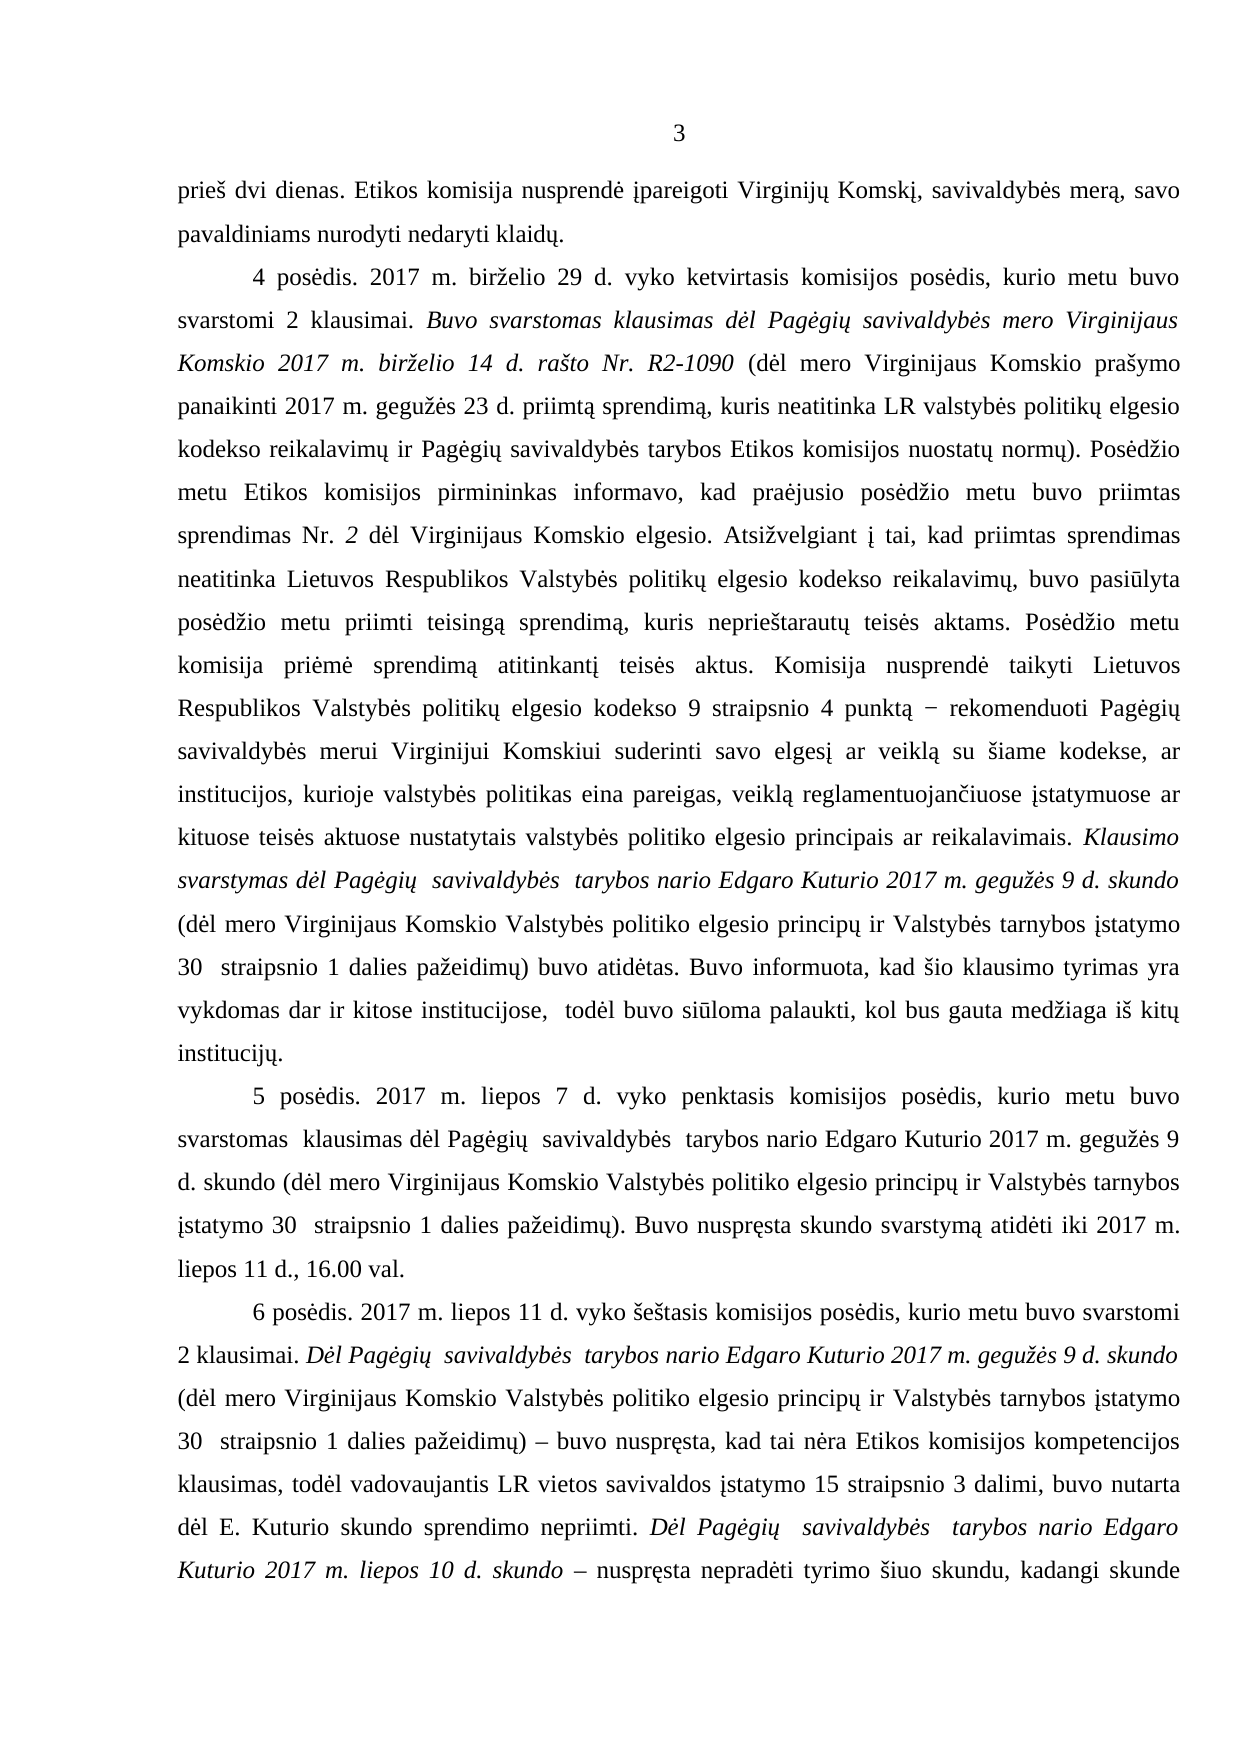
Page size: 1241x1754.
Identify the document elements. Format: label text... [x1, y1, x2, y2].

text 5 posėdis. 2017 m. liepos 7 d. vyko penktasis komisijos posėdis, kurio metu buvo svarstomas klausimas dėl Pagėgių savivaldybės tarybos nario Edgaro Kuturio 2017 m. gegužės 9 d. skundo (dėl mero Virginijaus Komskio Valstybės politiko elgesio principų ir Valstybės tarnybos įstatymo 30 straipsnio 1 dalies pažeidimų). Buvo nuspręsta skundo svarstymą atidėti iki 2017 m. liepos 11 d., 16.00 val. [177, 1081, 1181, 1282]
text 4 posėdis. 2017 m. birželio 29 d. vyko ketvirtasis komisijos posėdis, kurio metu buvo svarstomi 2 klausimai. Buvo svarstomas klausimas dėl Pagėgių savivaldybės mero Virginijaus Komskio 2017 m. birželio 14 d. rašto Nr. R2-1090 (dėl mero Virginijaus Komskio prašymo panaikinti 2017 m. gegužės 23 d. priimtą sprendimą, kuris neatitinka LR valstybės politikų elgesio kodekso reikalavimų ir Pagėgių savivaldybės tarybos Etikos komisijos nuostatų normų). Posėdžio metu Etikos komisijos pirmininkas informavo, kad praėjusio posėdžio metu buvo priimtas sprendimas Nr. 2 dėl Virginijaus Komskio elgesio. Atsižvelgiant į tai, kad priimtas sprendimas neatitinka Lietuvos Respublikos Valstybės politikų elgesio kodekso reikalavimų, buvo pasiūlyta posėdžio metu priimti teisingą sprendimą, kuris neprieštarautų teisės aktams. Posėdžio metu komisija priėmė sprendimą atitinkantį teisės aktus. Komisija nusprendė taikyti Lietuvos Respublikos Valstybės politikų elgesio kodekso 9 straipsnio 4 punktą − rekomenduoti Pagėgių savivaldybės merui Virginijui Komskiui suderinti savo elgesį ar veiklą su šiame kodekse, ar institucijos, kurioje valstybės politikas eina pareigas, veiklą reglamentuojančiuose įstatymuose ar kituose teisės aktuose nustatytais valstybės politiko elgesio principais ar reikalavimais. Klausimo svarstymas dėl Pagėgių savivaldybės tarybos nario Edgaro Kuturio 2017 m. gegužės 9 d. skundo (dėl mero Virginijaus Komskio Valstybės politiko elgesio principų ir Valstybės tarnybos įstatymo 30 straipsnio 1 dalies pažeidimų) buvo atidėtas. Buvo informuota, kad šio klausimo tyrimas yra vykdomas dar ir kitose institucijose, todėl buvo siūloma palaukti, kol bus gauta medžiaga iš kitų institucijų. [177, 262, 1181, 1067]
text 6 posėdis. 2017 m. liepos 11 d. vyko šeštasis komisijos posėdis, kurio metu buvo svarstomi 2 klausimai. Dėl Pagėgių savivaldybės tarybos nario Edgaro Kuturio 2017 m. gegužės 9 d. skundo (dėl mero Virginijaus Komskio Valstybės politiko elgesio principų ir Valstybės tarnybos įstatymo 30 straipsnio 1 dalies pažeidimų) – buvo nuspręsta, kad tai nėra Etikos komisijos kompetencijos klausimas, todėl vadovaujantis LR vietos savivaldos įstatymo 15 straipsnio 3 dalimi, buvo nutarta dėl E. Kuturio skundo sprendimo nepriimti. Dėl Pagėgių savivaldybės tarybos nario Edgaro Kuturio 2017 m. liepos 10 d. skundo – nuspręsta nepradėti tyrimo šiuo skundu, kadangi skunde [177, 1297, 1181, 1584]
text prieš dvi dienas. Etikos komisija nusprendė įpareigoti Virginijų Komskį, savivaldybės merą, savo pavaldiniams nurodyti nedaryti klaidų. [177, 176, 1181, 247]
